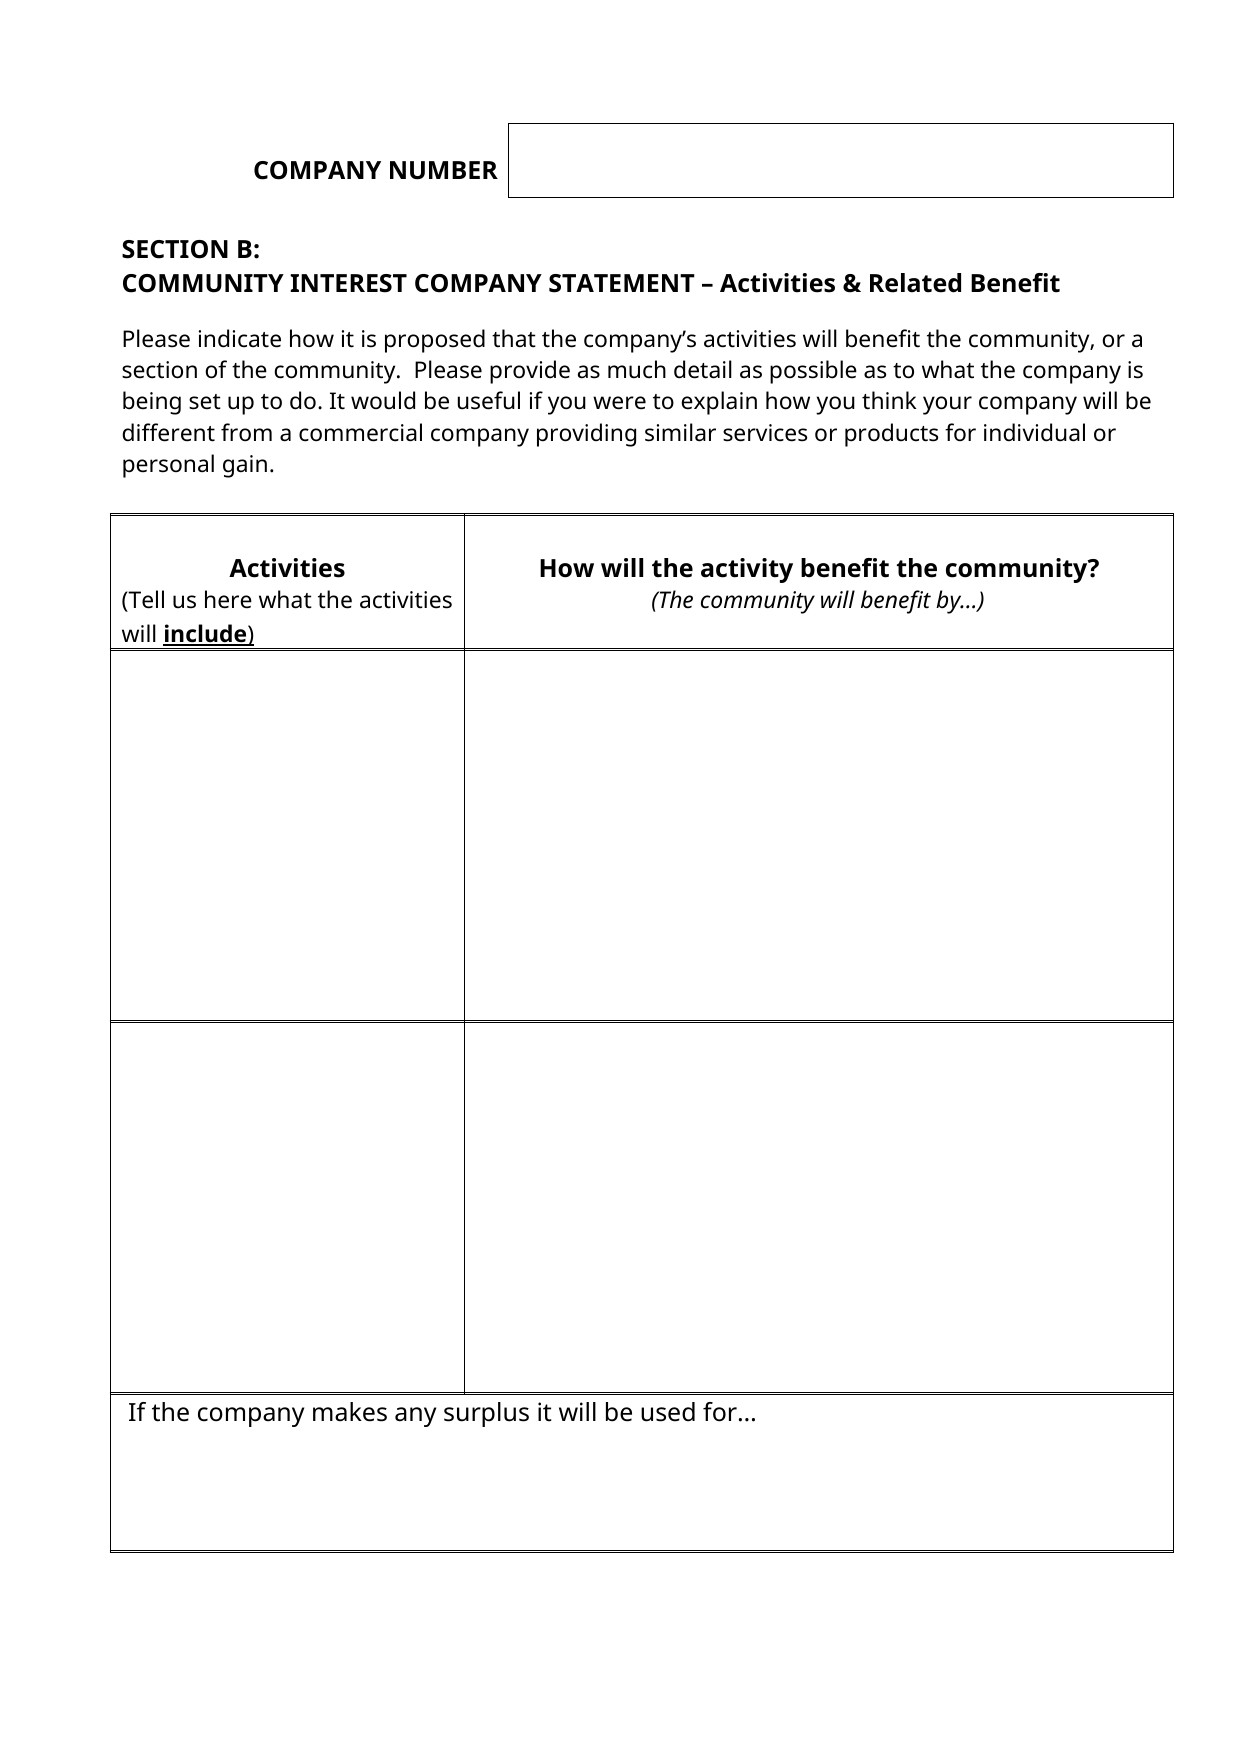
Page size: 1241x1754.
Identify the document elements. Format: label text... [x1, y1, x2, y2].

table_cell Activities (Tell us here what the activities will include) [111, 516, 464, 648]
table_cell SECTION B: COMMUNITY INTEREST COMPANY STATEMENT – Activities & Related Benefit Please indicate how it is proposed that the company’s activities will benefit the community, or a section of the community. Please provide as much detail as possible as to what the company is being set up to do. It would be useful if you were to explain how you think your company will be different from a commercial company providing similar services or products for individual or personal gain. [110, 197, 1173, 513]
table_header COMPANY NUMBER [110, 123, 508, 197]
table_cell If the company makes any surplus it will be used for… [111, 1395, 1173, 1541]
table_cell [111, 1023, 464, 1392]
table_cell How will the activity benefit the community? (The community will benefit by…) [465, 516, 1173, 648]
table_cell [465, 651, 1173, 1020]
table_header [509, 124, 1173, 197]
table_cell [465, 1023, 1173, 1392]
table_cell [111, 651, 464, 1020]
table_cell [111, 1541, 1173, 1550]
